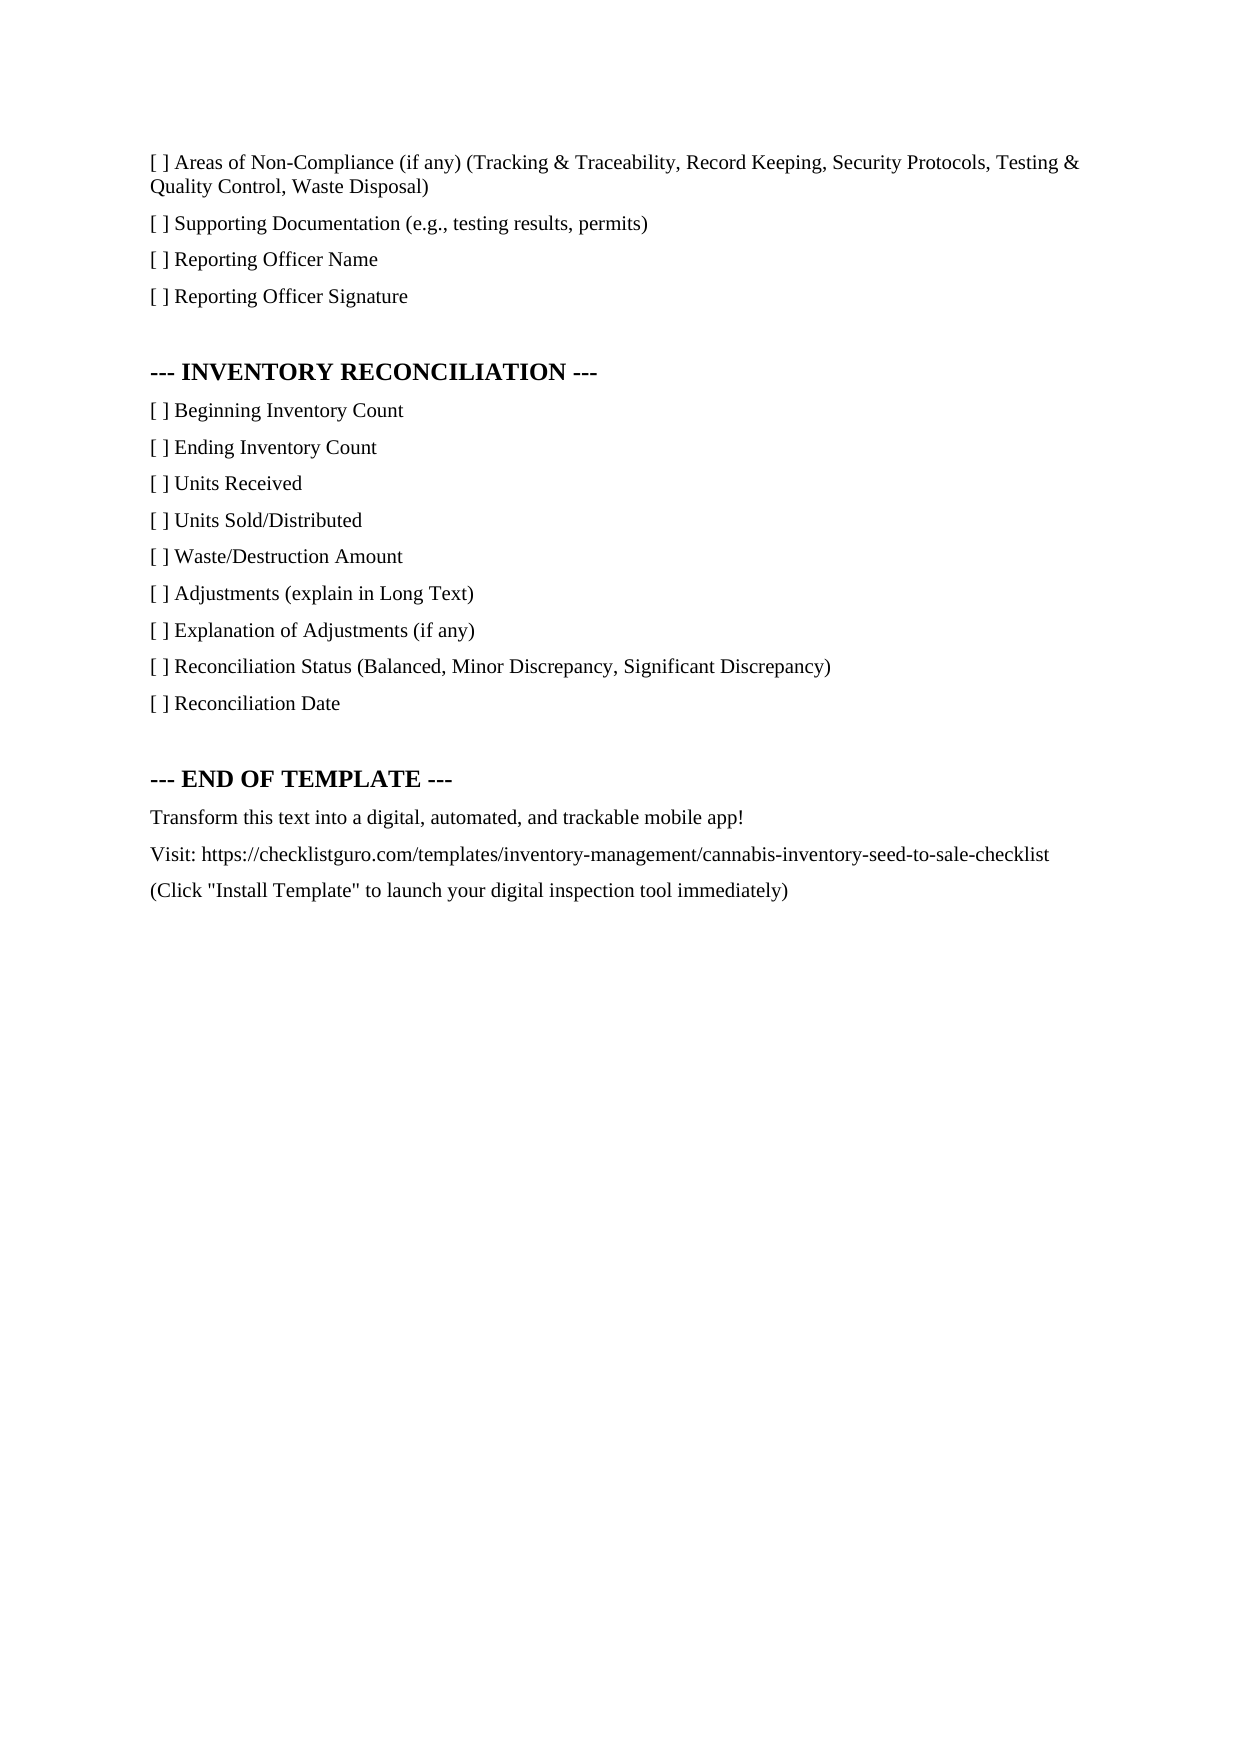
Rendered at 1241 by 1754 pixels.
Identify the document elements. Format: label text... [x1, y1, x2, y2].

text [ ] Reconciliation Date [150, 691, 1090, 715]
text [ ] Units Sold/Distributed [150, 508, 1090, 532]
text [ ] Reporting Officer Name [150, 247, 1090, 271]
text (Click "Install Template" to launch your digital inspection tool immediately) [150, 878, 1090, 902]
text [ ] Areas of Non-Compliance (if any) (Tracking & Traceability, Record Keeping, Security Protocols, Testing & Quality Control, Waste Disposal) [150, 150, 1090, 198]
text [ ] Reporting Officer Signature [150, 284, 1090, 308]
text Visit: https://checklistguro.com/templates/inventory-management/cannabis-inventory-seed-to-sale-checklist [150, 842, 1090, 866]
text [ ] Adjustments (explain in Long Text) [150, 581, 1090, 605]
text [ ] Explanation of Adjustments (if any) [150, 617, 1090, 642]
text [ ] Supporting Documentation (e.g., testing results, permits) [150, 211, 1090, 235]
text Transform this text into a digital, automated, and trackable mobile app! [150, 805, 1090, 829]
text --- INVENTORY RECONCILIATION --- [150, 357, 1090, 386]
text [ ] Waste/Destruction Amount [150, 544, 1090, 568]
text [ ] Reconciliation Status (Balanced, Minor Discrepancy, Significant Discrepancy) [150, 654, 1090, 678]
text [ ] Ending Inventory Count [150, 435, 1090, 459]
text [ ] Beginning Inventory Count [150, 398, 1090, 422]
text --- END OF TEMPLATE --- [150, 764, 1090, 792]
text [ ] Units Received [150, 471, 1090, 495]
